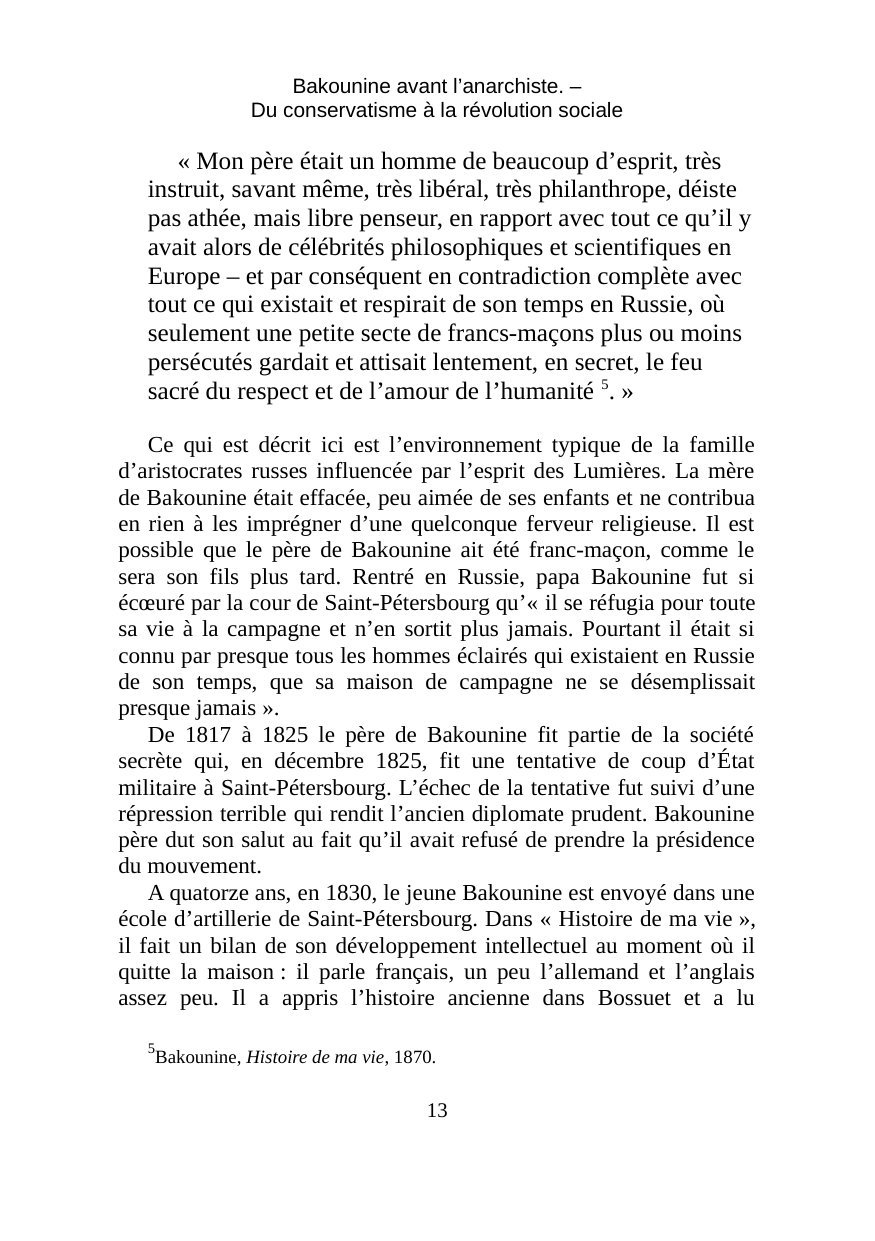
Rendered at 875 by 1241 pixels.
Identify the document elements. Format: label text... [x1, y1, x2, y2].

text « Mon père était un homme de beaucoup d’esprit, très instruit, savant même, très libéral, très philanthrope, déiste pas athée, mais libre penseur, en rapport avec tout ce qu’il y avait alors de célébrités philosophiques et scientifiques en Europe – et par conséquent en contradiction complète avec tout ce qui existait et respirait de son temps en Russie, où seulement une petite secte de francs-maçons plus ou moins persécutés gardait et attisait lentement, en secret, le feu sacré du respect et de l’amour de l’humanité . » [148, 146, 756, 404]
text A quatorze ans, en 1830, le jeune Bakounine est envoyé dans une école d’artillerie de Saint-Pétersbourg. Dans « Histoire de ma vie », il fait un bilan de son développement intellectuel au moment où il quitte la maison : il parle français, un peu l’allemand et l’anglais assez peu. Il a appris l’histoire ancienne dans Bossuet et a lu [118, 879, 756, 1011]
text De 1817 à 1825 le père de Bakounine fit partie de la société secrète qui, en décembre 1825, fit une tentative de coup d’État militaire à Saint-Pétersbourg. L’échec de la tentative fut suivi d’une répression terrible qui rendit l’ancien diplomate prudent. Bakounine père dut son salut au fait qu’il avait refusé de prendre la présidence du mouvement. [118, 721, 756, 879]
text Ce qui est décrit ici est l’environnement typique de la famille d’aristocrates russes influencée par l’esprit des Lumières. La mère de Bakounine était effacée, peu aimée de ses enfants et ne contribua en rien à les imprégner d’une quelconque ferveur religieuse. Il est possible que le père de Bakounine ait été franc-maçon, comme le sera son fils plus tard. Rentré en Russie, papa Bakounine fut si écœuré par la cour de Saint-Pétersbourg qu’« il se réfugia pour toute sa vie à la campagne et n’en sortit plus jamais. Pourtant il était si connu par presque tous les hommes éclairés qui existaient en Russie de son temps, que sa maison de campagne ne se désemplissait presque jamais ». [118, 431, 756, 721]
text Bakounine, Histoire de ma vie, 1870. [118, 1040, 756, 1068]
